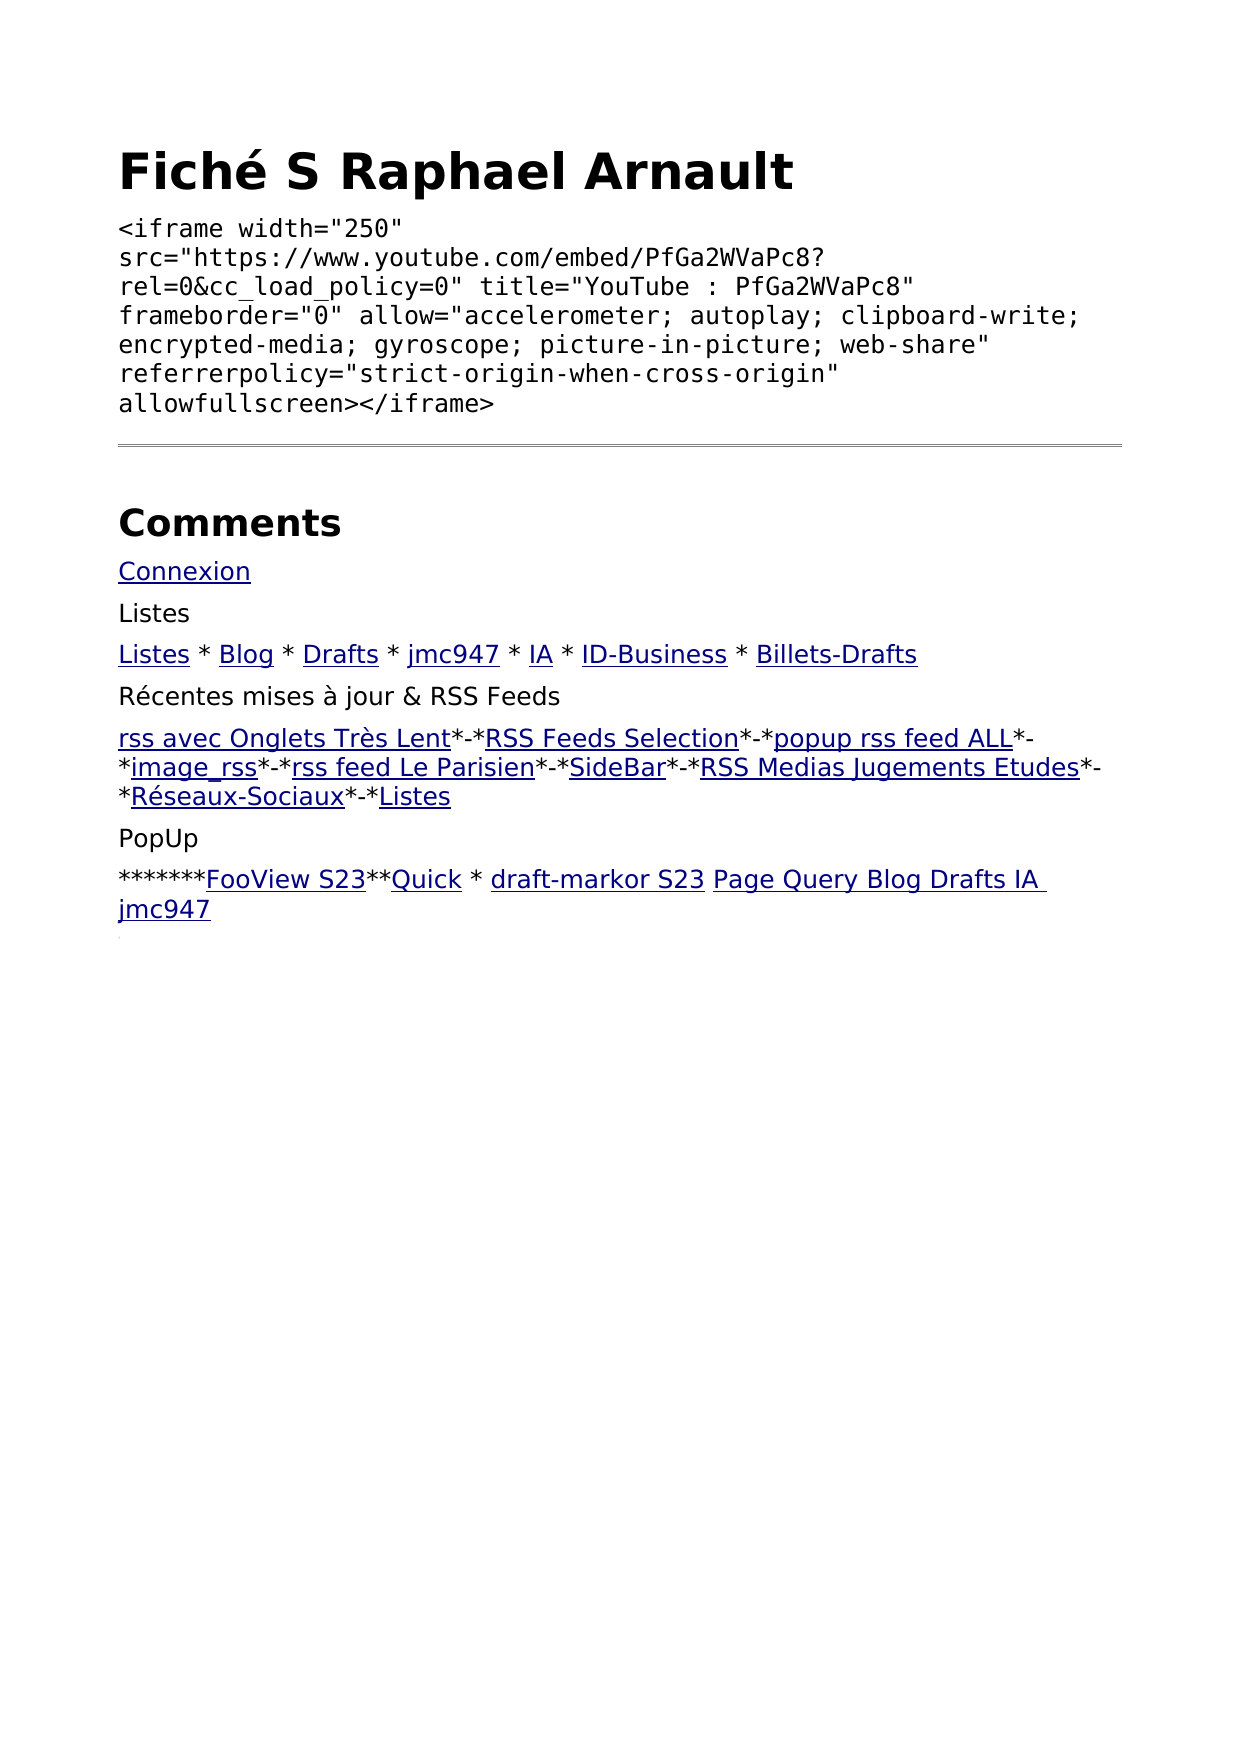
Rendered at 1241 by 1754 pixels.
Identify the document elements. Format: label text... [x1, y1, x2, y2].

text Listes [118, 599, 1122, 628]
text *******FooView S23**Quick * draft-markor S23 Page Query Blog Drafts IA jmc947 [118, 866, 1122, 924]
text <iframe width="250" src="https://www.youtube.com/embed/PfGa2WVaPc8?rel=0&cc_load_policy=0" title="YouTube : PfGa2WVaPc8" frameborder="0" allow="accelerometer; autoplay; clipboard-write; encrypted-media; gyroscope; picture-in-picture; web-share" referrerpolicy="strict-origin-when-cross-origin" allowfullscreen></iframe> [118, 214, 1122, 418]
text Connexion [118, 557, 1122, 586]
subtitle Fiché S Raphael Arnault [118, 143, 1122, 201]
subtitle Comments [118, 501, 1122, 545]
text PopUp [118, 824, 1122, 853]
text rss avec Onglets Très Lent*-*RSS Feeds Selection*-*popup rss feed ALL*-*image_rss*-*rss feed Le Parisien*-*SideBar*-*RSS Medias Jugements Etudes*-*Réseaux-Sociaux*-*Listes [118, 724, 1122, 811]
text Récentes mises à jour & RSS Feeds [118, 682, 1122, 711]
text Listes * Blog * Drafts * jmc947 * IA * ID-Business * Billets-Drafts [118, 641, 1122, 670]
